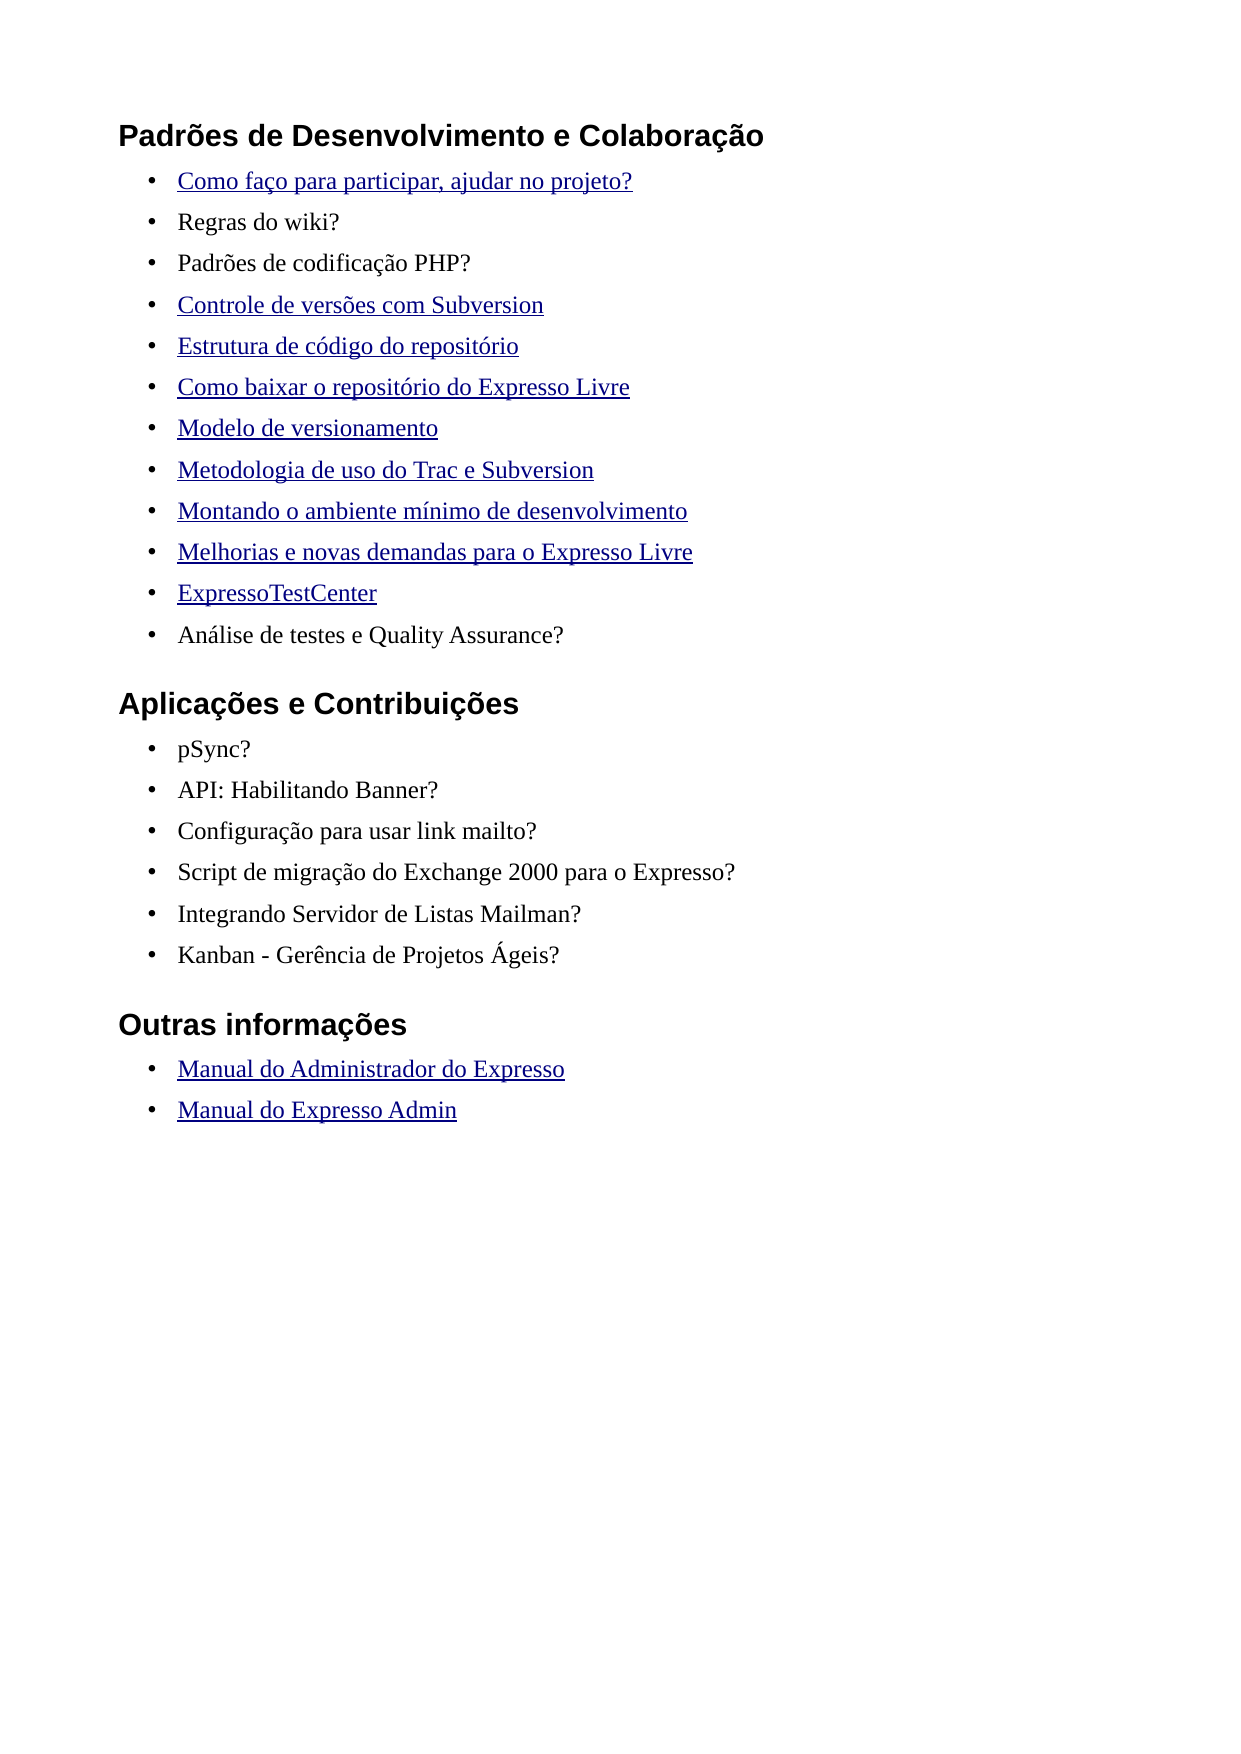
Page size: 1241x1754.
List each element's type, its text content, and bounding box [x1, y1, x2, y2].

list Metodologia de uso do Trac e Subversion [148, 455, 1122, 483]
list Análise de testes e Quality Assurance? [148, 620, 1122, 648]
list Padrões de codificação PHP? [148, 248, 1122, 277]
list Estrutura de código do repositório [148, 331, 1122, 360]
list Manual do Expresso Admin [148, 1095, 1122, 1124]
subtitle Outras informações [118, 1006, 1122, 1042]
subtitle Padrões de Desenvolvimento e Colaboração [118, 118, 1122, 153]
list ExpressoTestCenter [148, 578, 1122, 607]
list Modelo de versionamento [148, 413, 1122, 442]
list Controle de versões com Subversion [148, 290, 1122, 318]
list Kanban - Gerência de Projetos Ágeis? [148, 940, 1122, 969]
list pSync? [148, 734, 1122, 762]
list Regras do wiki? [148, 207, 1122, 236]
list Como faço para participar, ajudar no projeto? [148, 166, 1122, 195]
subtitle Aplicações e Contribuições [118, 686, 1122, 721]
list API: Habilitando Banner? [148, 775, 1122, 804]
list Como baixar o repositório do Expresso Livre [148, 372, 1122, 401]
list Montando o ambiente mínimo de desenvolvimento [148, 496, 1122, 525]
list Script de migração do Exchange 2000 para o Expresso? [148, 857, 1122, 886]
list Configuração para usar link mailto? [148, 816, 1122, 845]
list Melhorias e novas demandas para o Expresso Livre [148, 537, 1122, 566]
list Manual do Administrador do Expresso [148, 1054, 1122, 1083]
list Integrando Servidor de Listas Mailman? [148, 899, 1122, 927]
